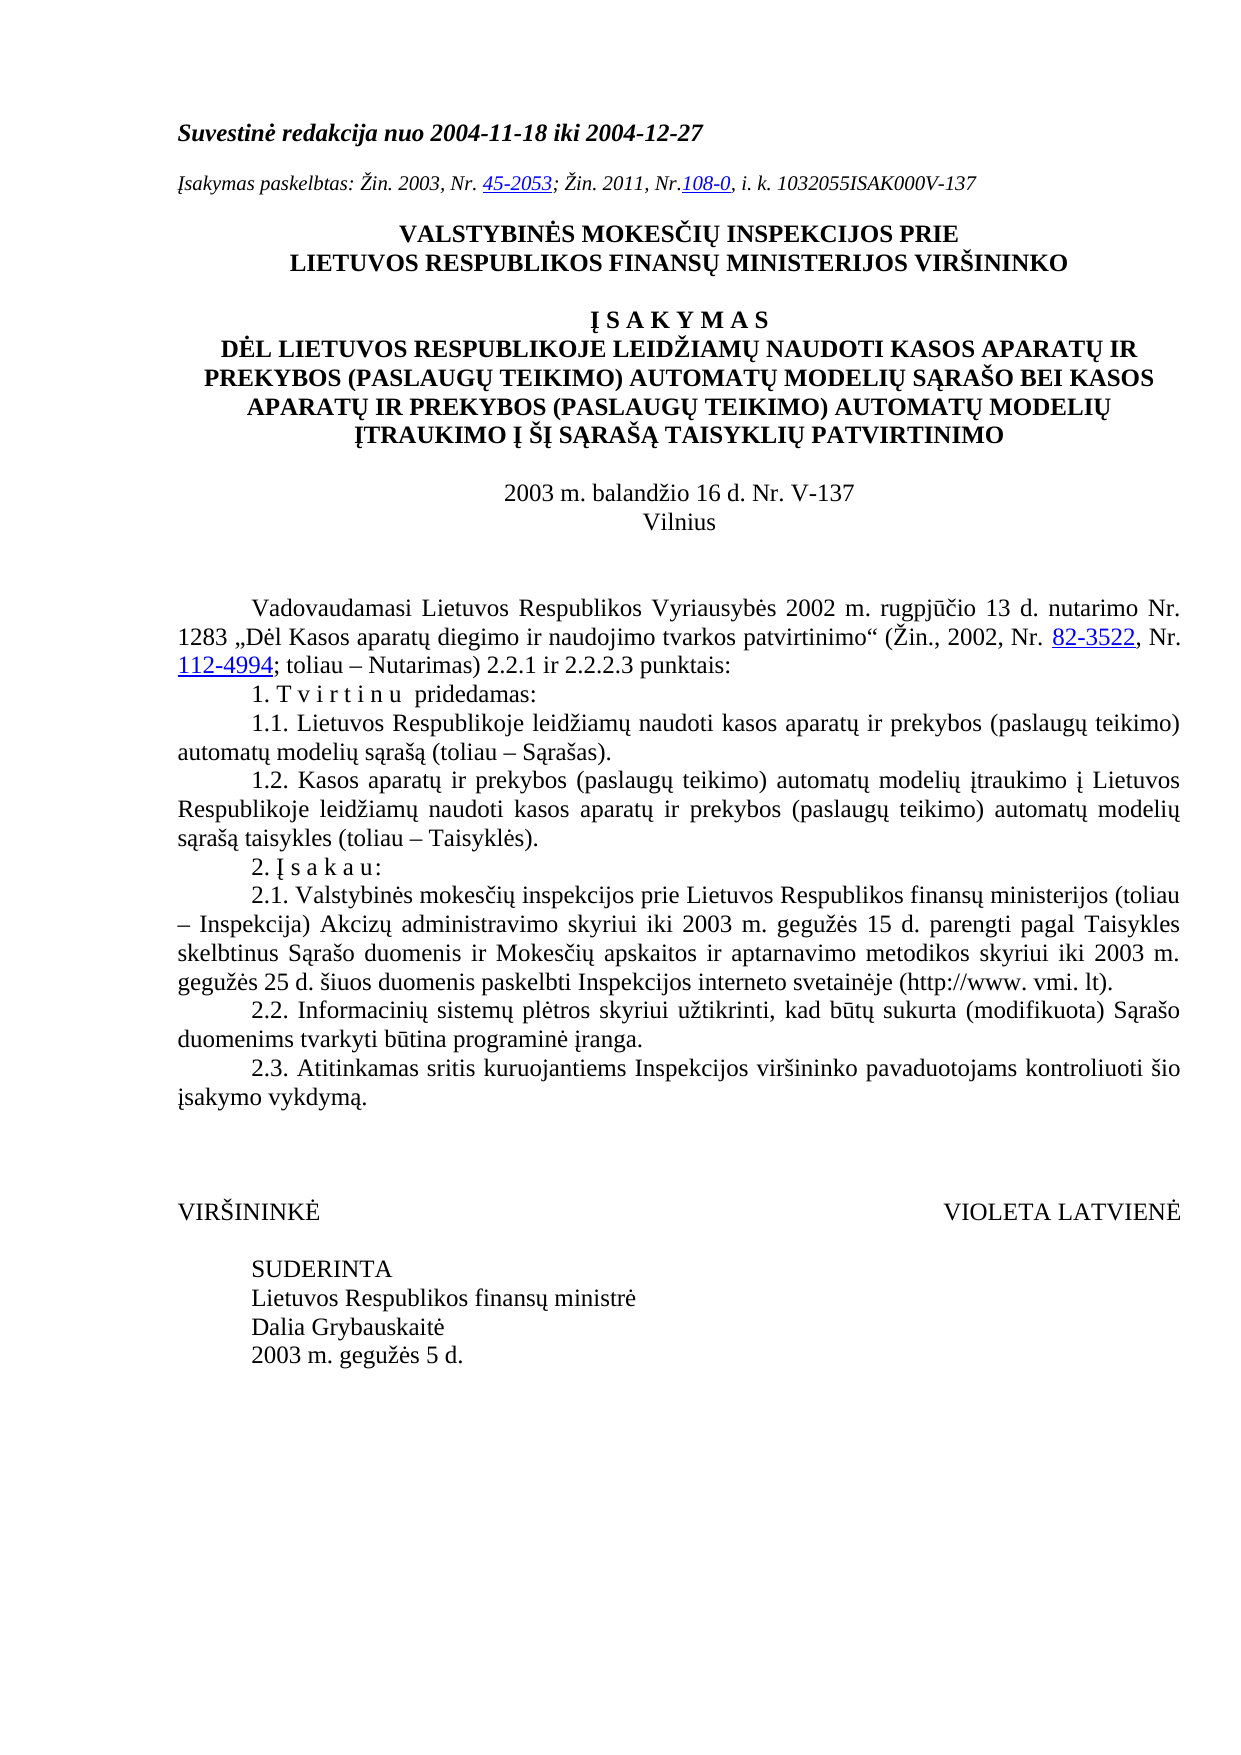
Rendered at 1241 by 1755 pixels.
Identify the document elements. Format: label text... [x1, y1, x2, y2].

text 2.1. Valstybinės mokesčių inspekcijos prie Lietuvos Respublikos finansų ministerijos (toliau – Inspekcija) Akcizų administravimo skyriui iki 2003 m. gegužės 15 d. parengti pagal Taisykles skelbtinus Sąrašo duomenis ir Mokesčių apskaitos ir aptarnavimo metodikos skyriui iki 2003 m. gegužės 25 d. šiuos duomenis paskelbti Inspekcijos interneto svetainėje (http://www. vmi. lt). [177, 880, 1181, 995]
text 2003 m. gegužės 5 d. [177, 1340, 1181, 1369]
text 2.3. Atitinkamas sritis kuruojantiems Inspekcijos viršininko pavaduotojams kontroliuoti šio įsakymo vykdymą. [177, 1053, 1181, 1110]
text Suvestinė redakcija nuo 2004-11-18 iki 2004-12-27 [177, 118, 1181, 147]
text Lietuvos Respublikos finansų ministrė [177, 1283, 1181, 1312]
text Į S A K Y M A S [177, 305, 1181, 334]
text 2.2. Informacinių sistemų plėtros skyriui užtikrinti, kad būtų sukurta (modifikuota) Sąrašo duomenims tvarkyti būtina programinė įranga. [177, 995, 1181, 1053]
text Įsakymas paskelbtas: Žin. 2003, Nr. 45-2053; Žin. 2011, Nr.108-0, i. k. 1032055ISAK000V-137 [177, 171, 1181, 195]
text 1. Tvirtinu pridedamas: [177, 679, 1181, 708]
text VIRŠININKĖ VIOLETA LATVIENĖ [177, 1197, 1181, 1225]
text VALSTYBINĖS MOKESČIŲ INSPEKCIJOS PRIE [177, 219, 1181, 248]
text 2003 m. balandžio 16 d. Nr. V-137 [177, 478, 1181, 507]
text 2.Įsakau: [177, 852, 1181, 880]
text Dalia Grybauskaitė [177, 1312, 1181, 1340]
text Vilnius [177, 507, 1181, 535]
text 1.1. Lietuvos Respublikoje leidžiamų naudoti kasos aparatų ir prekybos (paslaugų teikimo) automatų modelių sąrašą (toliau – Sąrašas). [177, 708, 1181, 765]
text 1.2. Kasos aparatų ir prekybos (paslaugų teikimo) automatų modelių įtraukimo į Lietuvos Respublikoje leidžiamų naudoti kasos aparatų ir prekybos (paslaugų teikimo) automatų modelių sąrašą taisykles (toliau – Taisyklės). [177, 765, 1181, 852]
text SUDERINTA [177, 1254, 1181, 1283]
text Vadovaudamasi Lietuvos Respublikos Vyriausybės 2002 m. rugpjūčio 13 d. nutarimo Nr. 1283 „Dėl Kasos aparatų diegimo ir naudojimo tvarkos patvirtinimo“ (Žin., 2002, Nr. 82-3522, Nr. 112-4994; toliau – Nutarimas) 2.2.1 ir 2.2.2.3 punktais: [177, 593, 1181, 679]
text LIETUVOS RESPUBLIKOS FINANSŲ MINISTERIJOS VIRŠININKO [177, 248, 1181, 277]
text DĖL LIETUVOS RESPUBLIKOJE LEIDŽIAMŲ NAUDOTI KASOS APARATŲ IR PREKYBOS (PASLAUGŲ TEIKIMO) AUTOMATŲ MODELIŲ SĄRAŠO BEI KASOS APARATŲ IR PREKYBOS (PASLAUGŲ TEIKIMO) AUTOMATŲ MODELIŲ ĮTRAUKIMO Į ŠĮ SĄRAŠĄ TAISYKLIŲ PATVIRTINIMO [177, 334, 1181, 449]
